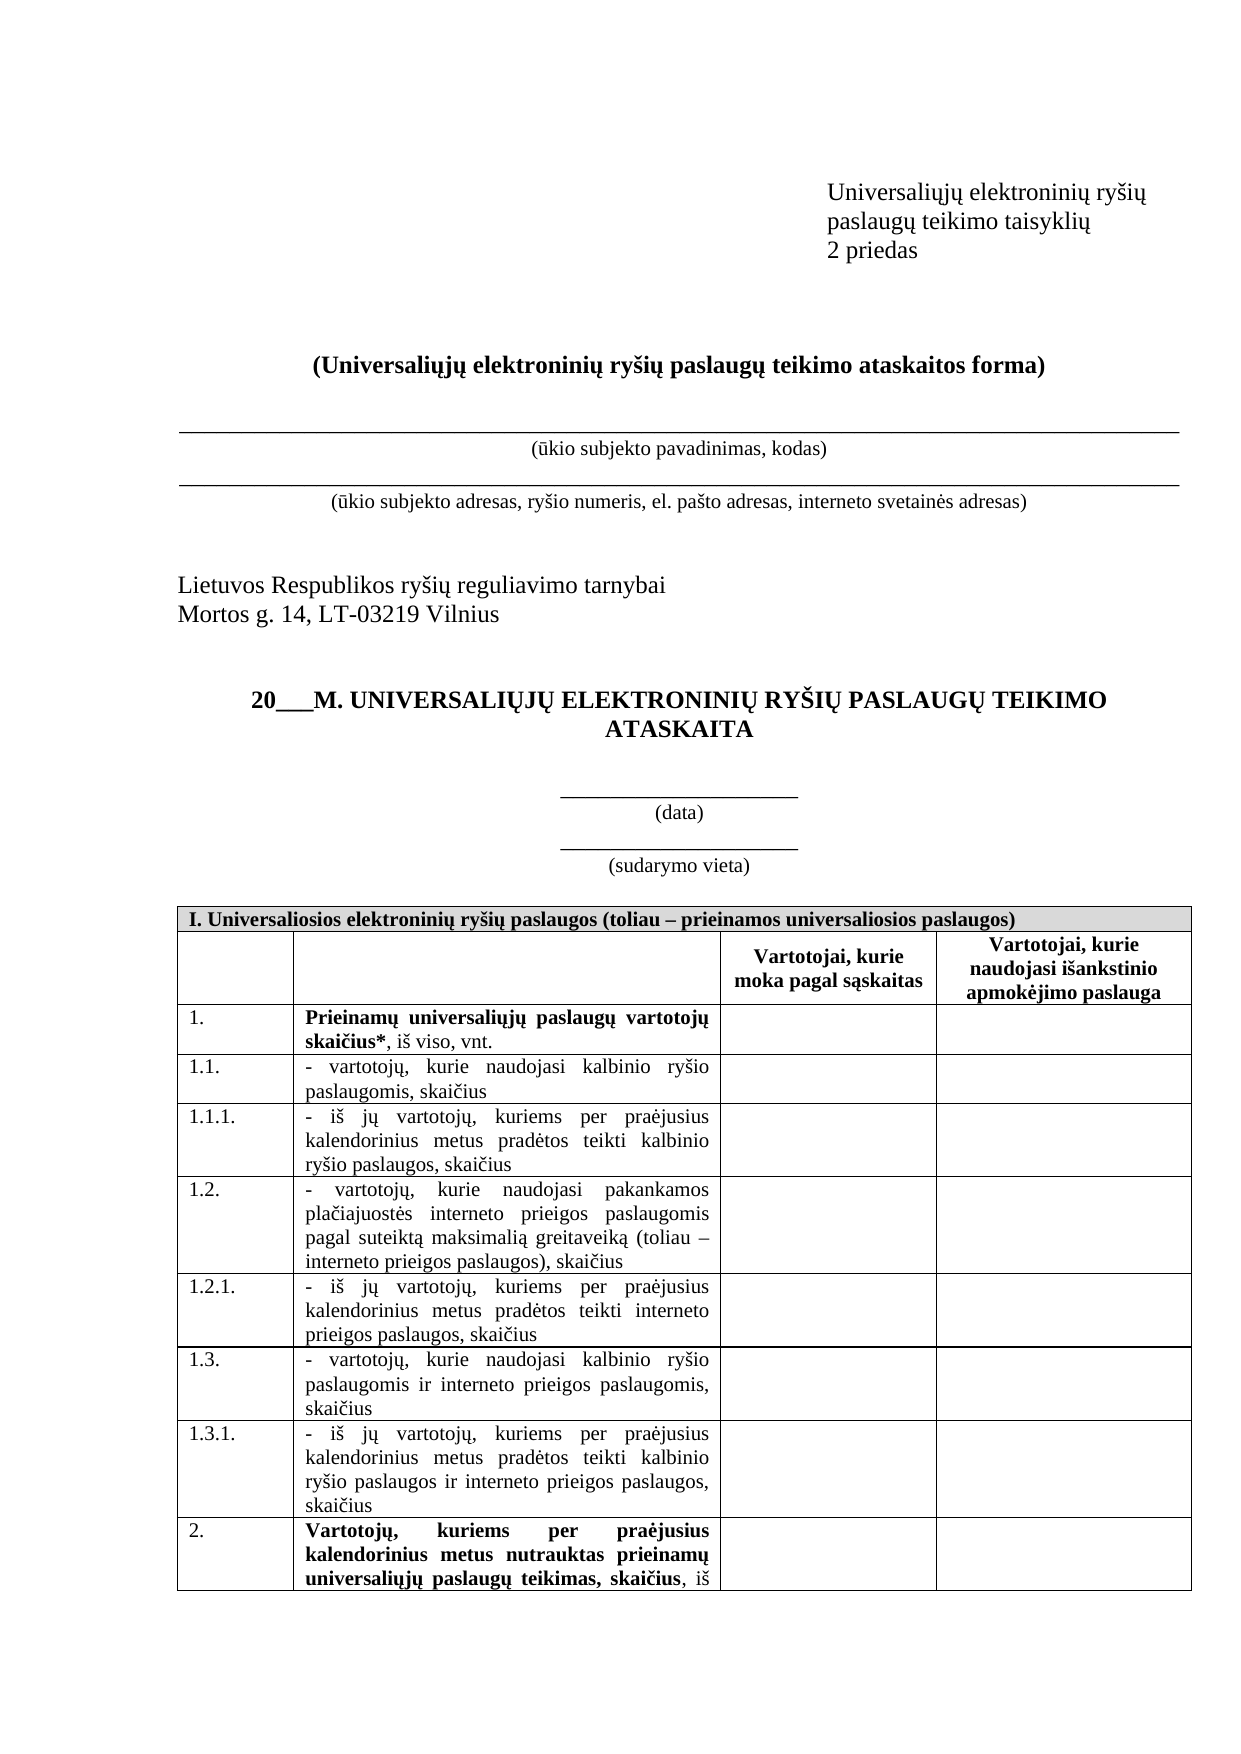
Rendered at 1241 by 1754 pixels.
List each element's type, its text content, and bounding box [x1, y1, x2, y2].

text paslaugų teikimo taisyklių [177, 206, 1181, 235]
text (Universaliųjų elektroninių ryšių paslaugų teikimo ataskaitos forma) [177, 350, 1181, 378]
table_cell Vartotojai, kurie moka pagal sąskaitas [721, 932, 936, 1004]
table_cell - iš jų vartotojų, kuriems per praėjusius kalendorinius metus pradėtos teikti interneto prieigos paslaugos, skaičius [294, 1274, 720, 1346]
table_cell Prieinamų universaliųjų paslaugų vartotojų skaičius*, iš viso, vnt. [294, 1005, 720, 1053]
table_cell 1.1.1. [178, 1104, 293, 1176]
text (ūkio subjekto pavadinimas, kodas) [177, 436, 1181, 460]
table_cell Vartotojai, kurie naudojasi išankstinio apmokėjimo paslauga [937, 932, 1191, 1004]
text Universaliųjų elektroninių ryšių [177, 177, 1181, 206]
table_cell [937, 1518, 1191, 1590]
table_cell [937, 1055, 1191, 1103]
table_cell [294, 932, 720, 1004]
text ________________________________________________________________________________ [177, 460, 1181, 489]
table_cell 1. [178, 1005, 293, 1053]
text ___________________ [177, 824, 1181, 853]
table_cell [721, 1274, 936, 1346]
text Lietuvos Respublikos ryšių reguliavimo tarnybai [177, 570, 1181, 599]
table_cell [721, 1518, 936, 1590]
table_cell [721, 1421, 936, 1517]
table_cell [937, 1104, 1191, 1176]
text (data) [177, 800, 1181, 824]
table_cell - vartotojų, kurie naudojasi kalbinio ryšio paslaugomis, skaičius [294, 1055, 720, 1103]
table_cell [721, 1055, 936, 1103]
table_cell 2. [178, 1518, 293, 1590]
table_cell 1.3.1. [178, 1421, 293, 1517]
table_cell Vartotojų, kuriems per praėjusius kalendorinius metus nutrauktas prieinamų universaliųjų paslaugų teikimas, skaičius, iš [294, 1518, 720, 1590]
table_cell 1.2. [178, 1177, 293, 1273]
table_cell [937, 1005, 1191, 1053]
text ________________________________________________________________________________ [177, 407, 1181, 436]
table_cell - vartotojų, kurie naudojasi kalbinio ryšio paslaugomis ir interneto prieigos paslaugomis, skaičius [294, 1348, 720, 1419]
text (sudarymo vieta) [177, 853, 1181, 877]
table_cell 1.3. [178, 1348, 293, 1419]
table_cell - iš jų vartotojų, kuriems per praėjusius kalendorinius metus pradėtos teikti kalbinio ryšio paslaugos ir interneto prieigos paslaugos, skaičius [294, 1421, 720, 1517]
table_header I. Universaliosios elektroninių ryšių paslaugos (toliau – prieinamos universaliosios paslaugos) [178, 907, 1191, 931]
table_cell 1.2.1. [178, 1274, 293, 1346]
table_cell [937, 1348, 1191, 1419]
table_cell [721, 1104, 936, 1176]
text ___________________ [177, 772, 1181, 800]
text (ūkio subjekto adresas, ryšio numeris, el. pašto adresas, interneto svetainės adresas) [177, 489, 1181, 513]
text 2 priedas [177, 235, 1181, 263]
table_cell [178, 932, 293, 1004]
text 20___M. universaliųjų ELEKTRONINIŲ RYŠIŲ paslaugų TEIKIMO ATASKAITA [177, 685, 1181, 743]
table_cell [937, 1274, 1191, 1346]
table_cell - iš jų vartotojų, kuriems per praėjusius kalendorinius metus pradėtos teikti kalbinio ryšio paslaugos, skaičius [294, 1104, 720, 1176]
text Mortos g. 14, LT-03219 Vilnius [177, 599, 1181, 628]
table_cell [721, 1348, 936, 1419]
table_cell [937, 1177, 1191, 1273]
table_cell - vartotojų, kurie naudojasi pakankamos plačiajuostės interneto prieigos paslaugomis pagal suteiktą maksimalią greitaveiką (toliau – interneto prieigos paslaugos), skaičius [294, 1177, 720, 1273]
table_cell [721, 1177, 936, 1273]
table_cell [937, 1421, 1191, 1517]
table_cell 1.1. [178, 1055, 293, 1103]
table_cell [721, 1005, 936, 1053]
